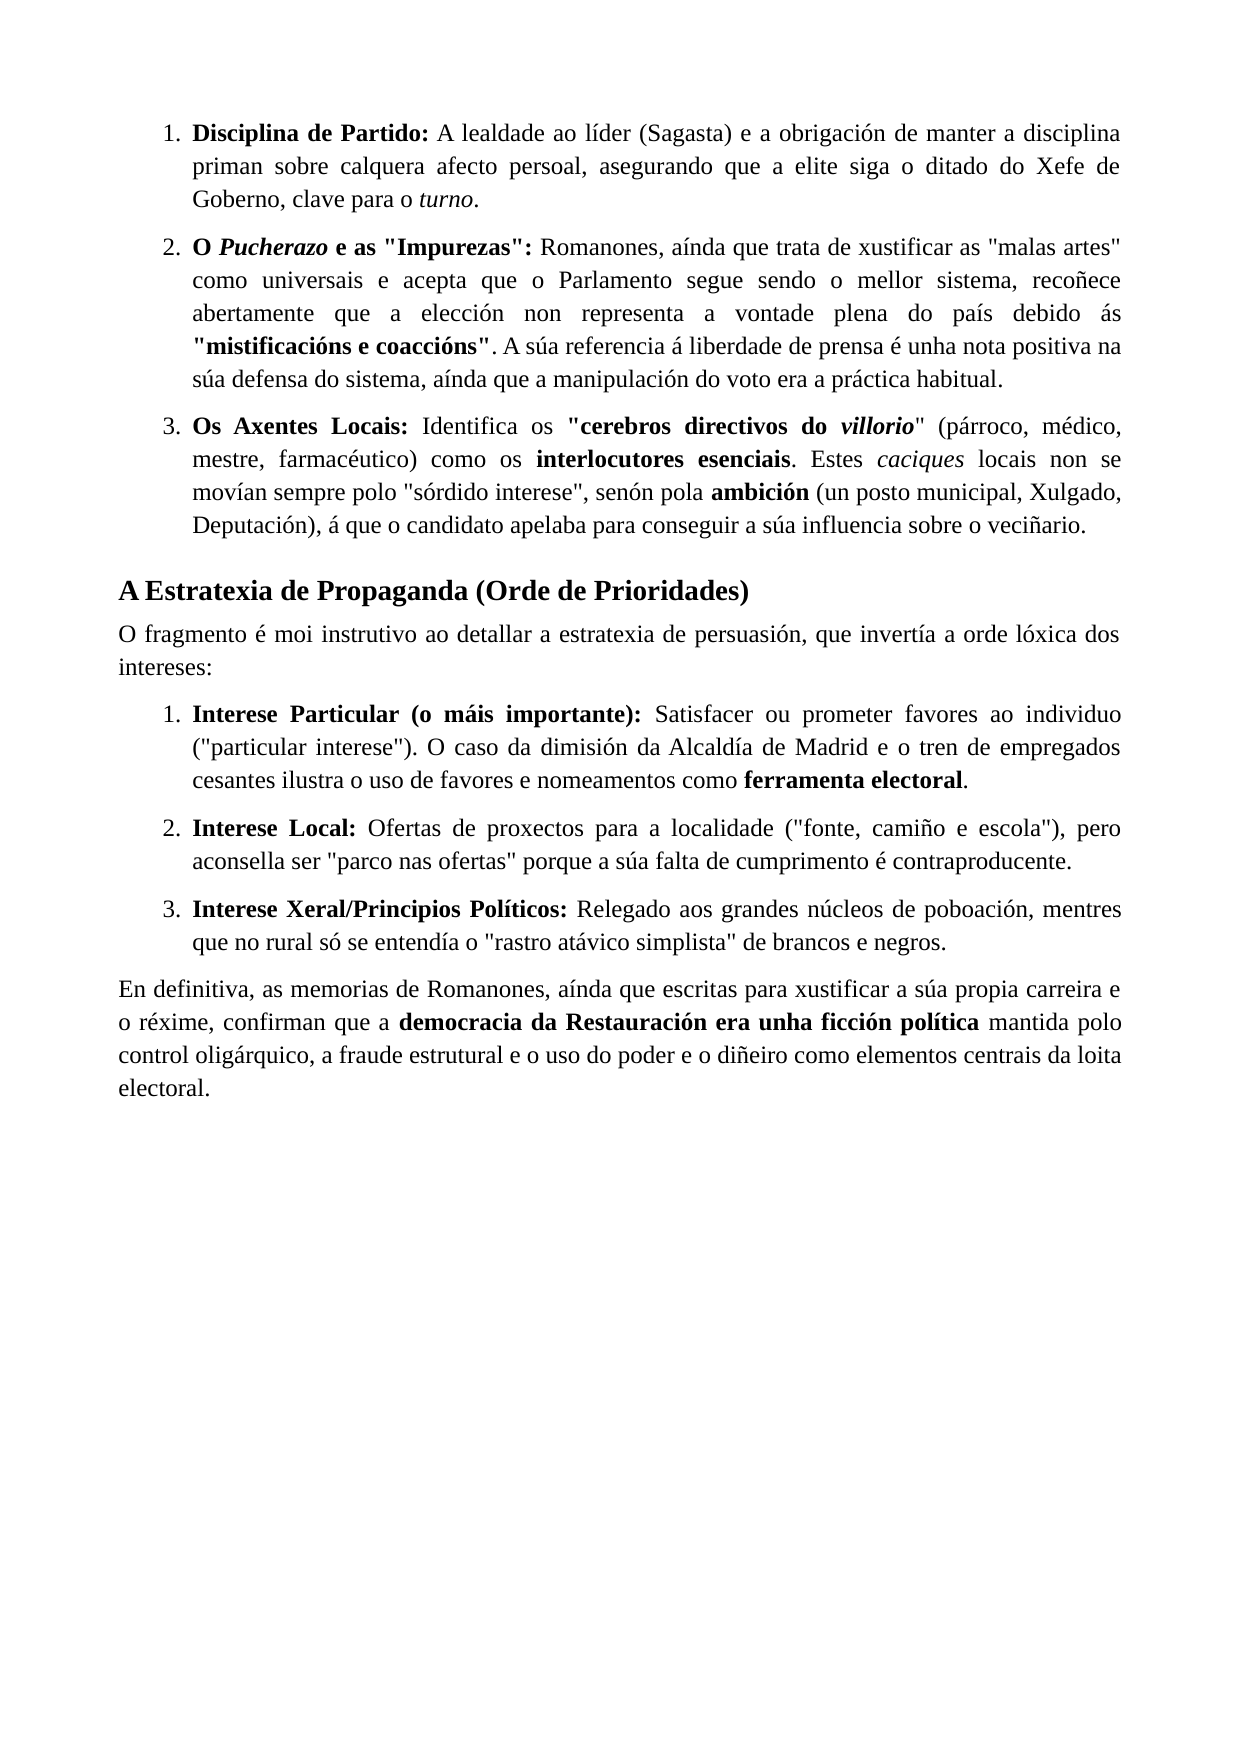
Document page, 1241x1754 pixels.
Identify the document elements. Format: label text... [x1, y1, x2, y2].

list O Pucherazo e as "Impurezas": Romanones, aínda que trata de xustificar as "malas artes" como universais e acepta que o Parlamento segue sendo o mellor sistema, recoñece abertamente que a elección non representa a vontade plena do país debido ás "mistificacións e coaccións". A súa referencia á liberdade de prensa é unha nota positiva na súa defensa do sistema, aínda que a manipulación do voto era a práctica habitual. [162, 232, 1122, 393]
list Disciplina de Partido: A lealdade ao líder (Sagasta) e a obrigación de manter a disciplina priman sobre calquera afecto persoal, asegurando que a elite siga o ditado do Xefe de Goberno, clave para o turno. [162, 118, 1122, 213]
text En definitiva, as memorias de Romanones, aínda que escritas para xustificar a súa propia carreira e o réxime, confirman que a democracia da Restauración era unha ficción política mantida polo control oligárquico, a fraude estrutural e o uso do poder e o diñeiro como elementos centrais da loita electoral. [118, 974, 1122, 1102]
list Os Axentes Locais: Identifica os "cerebros directivos do villorio" (párroco, médico, mestre, farmacéutico) como os interlocutores esenciais. Estes caciques locais non se movían sempre polo "sórdido interese", senón pola ambición (un posto municipal, Xulgado, Deputación), á que o candidato apelaba para conseguir a súa influencia sobre o veciñario. [162, 411, 1122, 539]
subtitle A Estratexia de Propaganda (Orde de Prioridades) [118, 573, 1122, 606]
list Interese Local: Ofertas de proxectos para a localidade ("fonte, camiño e escola"), pero aconsella ser "parco nas ofertas" porque a súa falta de cumprimento é contraproducente. [162, 813, 1122, 875]
list Interese Xeral/Principios Políticos: Relegado aos grandes núcleos de poboación, mentres que no rural só se entendía o "rastro atávico simplista" de brancos e negros. [162, 894, 1122, 955]
list Interese Particular (o máis importante): Satisfacer ou prometer favores ao individuo ("particular interese"). O caso da dimisión da Alcaldía de Madrid e o tren de empregados cesantes ilustra o uso de favores e nomeamentos como ferramenta electoral. [162, 699, 1122, 794]
text O fragmento é moi instrutivo ao detallar a estratexia de persuasión, que invertía a orde lóxica dos intereses: [118, 619, 1122, 681]
